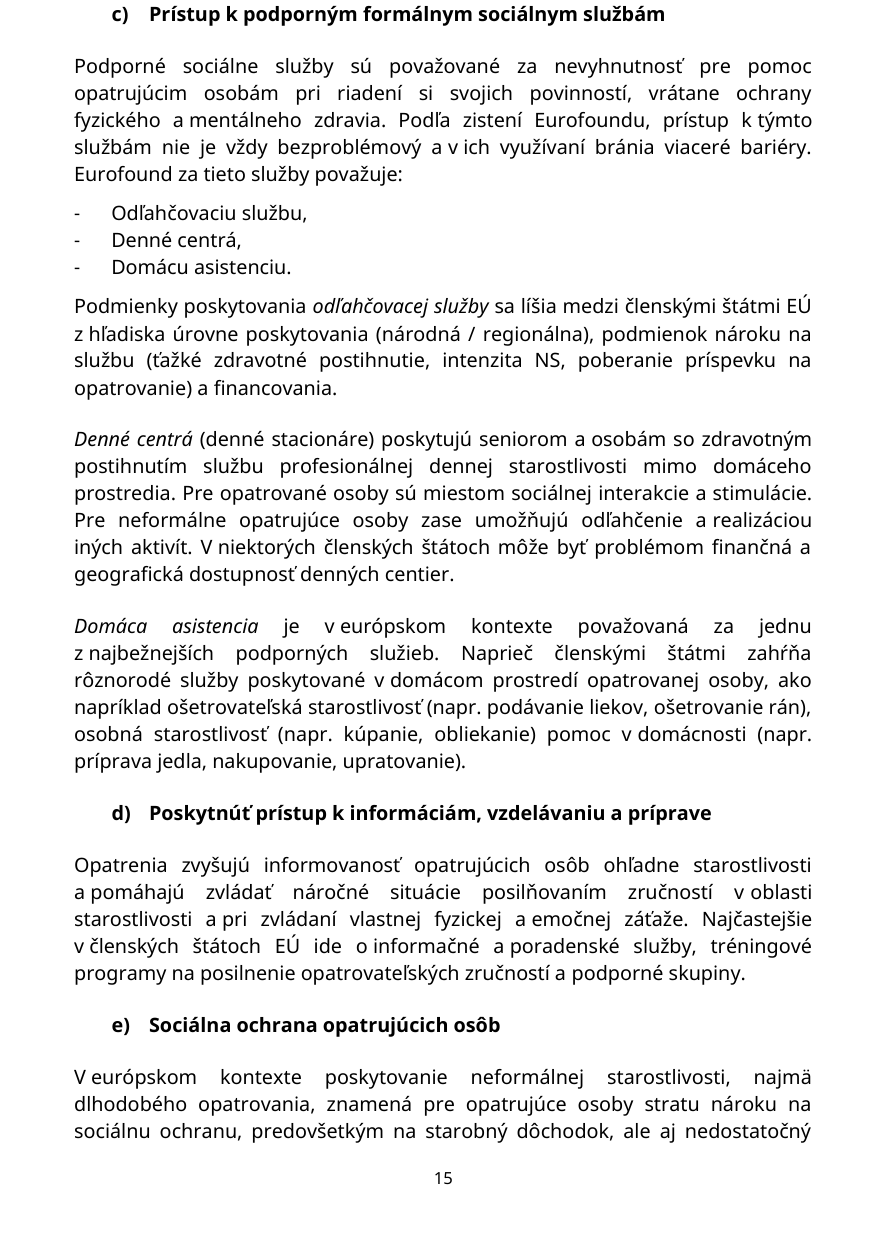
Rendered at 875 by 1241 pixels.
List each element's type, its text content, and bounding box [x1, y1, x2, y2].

text V európskom kontexte poskytovanie neformálnej starostlivosti, najmä dlhodobého opatrovania, znamená pre opatrujúce osoby stratu nároku na sociálnu ochranu, predovšetkým na starobný dôchodok, ale aj nedostatočný [74, 1063, 812, 1144]
list Prístup k podporným formálnym sociálnym službám [111, 0, 812, 27]
list Denné centrá, [74, 226, 812, 253]
list Domácu asistenciu. [74, 253, 812, 280]
text Denné centrá (denné stacionáre) poskytujú seniorom a osobám so zdravotným postihnutím službu profesionálnej dennej starostlivosti mimo domáceho prostredia. Pre opatrované osoby sú miestom sociálnej interakcie a stimulácie. Pre neformálne opatrujúce osoby zase umožňujú odľahčenie a realizáciou iných aktivít. V niektorých členských štátoch môže byť problémom finančná a geografická dostupnosť denných centier. [74, 426, 812, 588]
text Opatrenia zvyšujú informovanosť opatrujúcich osôb ohľadne starostlivosti a pomáhajú zvládať náročné situácie posilňovaním zručností v oblasti starostlivosti a pri zvládaní vlastnej fyzickej a emočnej záťaže. Najčastejšie v členských štátoch EÚ ide o informačné a poradenské služby, tréningové programy na posilnenie opatrovateľských zručností a podporné skupiny. [74, 851, 812, 986]
list Sociálna ochrana opatrujúcich osôb [111, 1011, 812, 1038]
list Odľahčovaciu službu, [74, 199, 812, 226]
list Poskytnúť prístup k informáciám, vzdelávaniu a príprave [111, 799, 812, 826]
text Domáca asistencia je v európskom kontexte považovaná za jednu z najbežnejších podporných služieb. Naprieč členskými štátmi zahŕňa rôznorodé služby poskytované v domácom prostredí opatrovanej osoby, ako napríklad ošetrovateľská starostlivosť (napr. podávanie liekov, ošetrovanie rán), osobná starostlivosť (napr. kúpanie, obliekanie) pomoc v domácnosti (napr. príprava jedla, nakupovanie, upratovanie). [74, 613, 812, 774]
text Podmienky poskytovania odľahčovacej služby sa líšia medzi členskými štátmi EÚ z hľadiska úrovne poskytovania (národná / regionálna), podmienok nároku na službu (ťažké zdravotné postihnutie, intenzita NS, poberanie príspevku na opatrovanie) a financovania. [74, 293, 812, 401]
text Podporné sociálne služby sú považované za nevyhnutnosť pre pomoc opatrujúcim osobám pri riadení si svojich povinností, vrátane ochrany fyzického a mentálneho zdravia. Podľa zistení Eurofoundu, prístup k týmto službám nie je vždy bezproblémový a v ich využívaní bránia viaceré bariéry. Eurofound za tieto služby považuje: [74, 52, 812, 187]
